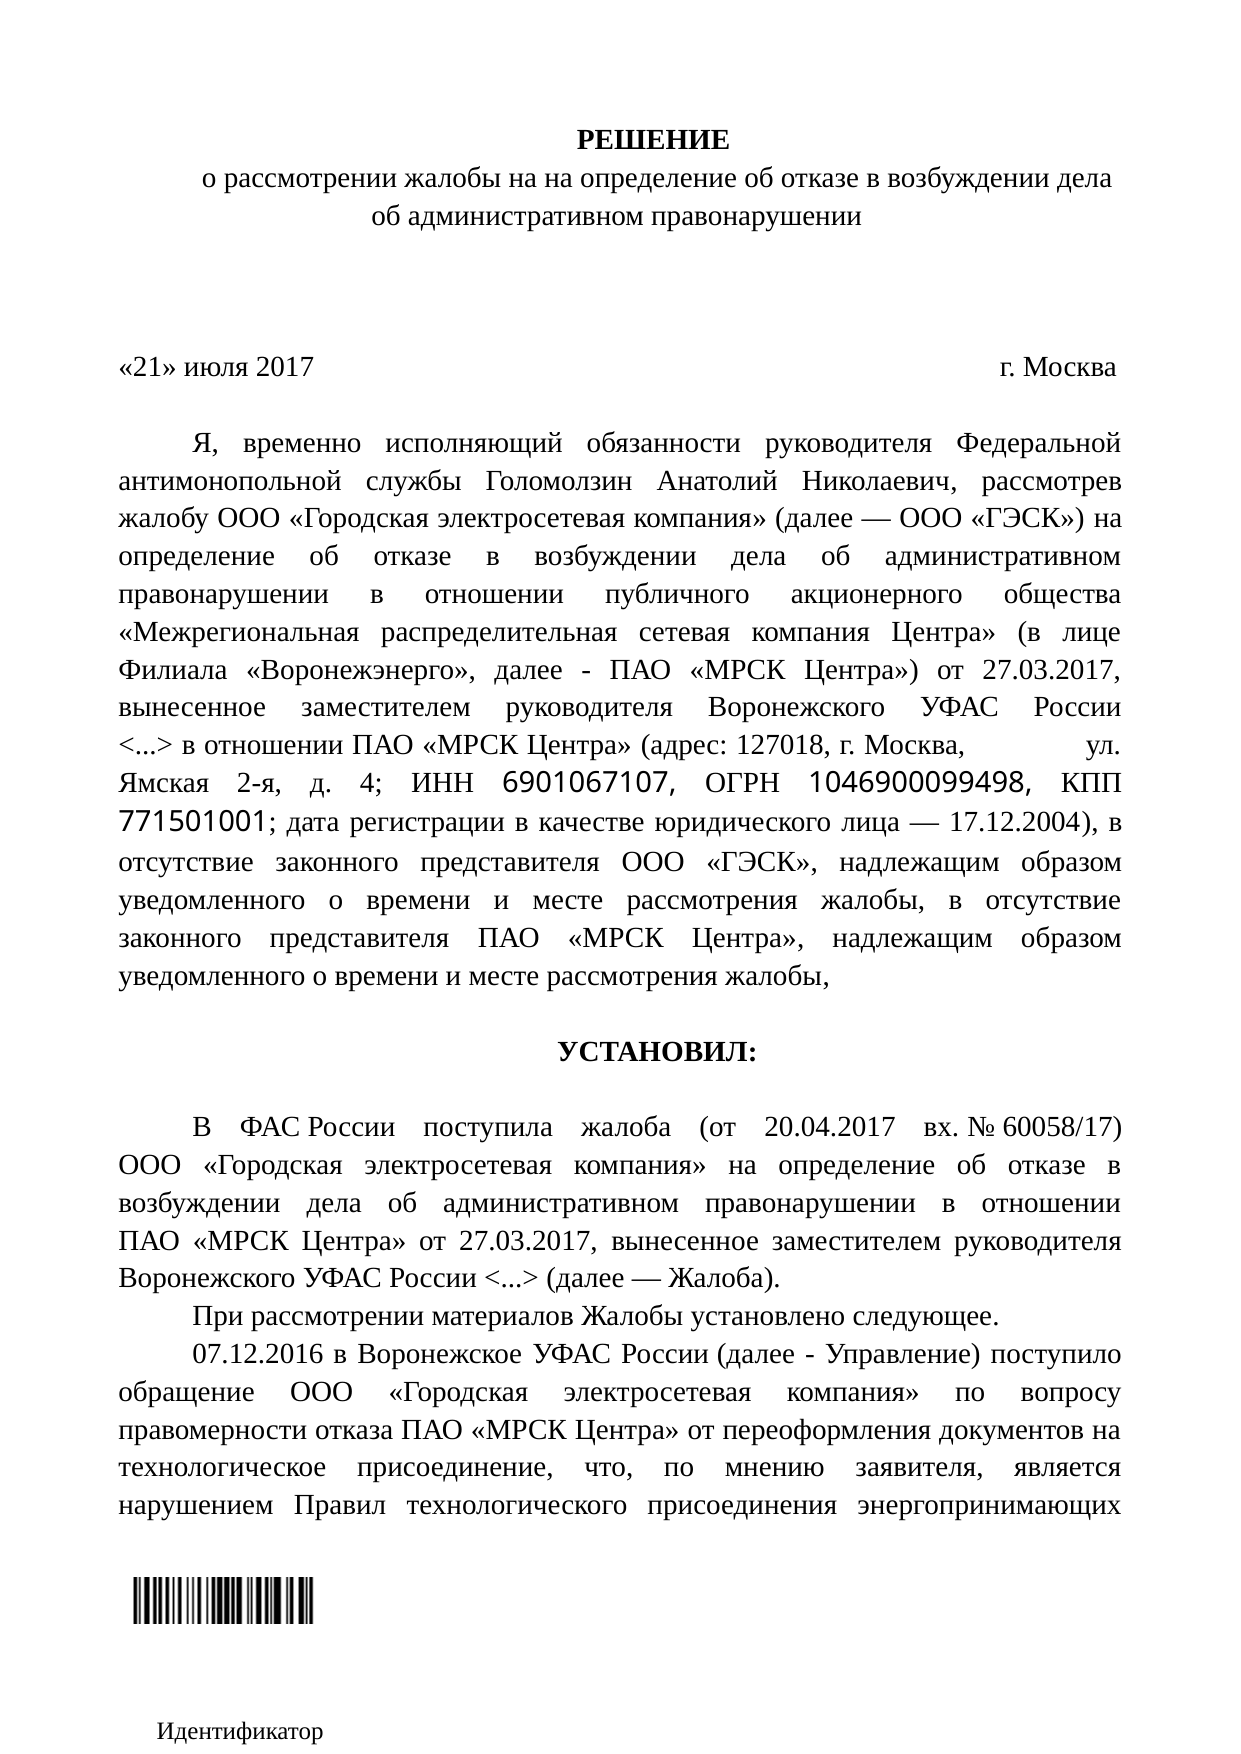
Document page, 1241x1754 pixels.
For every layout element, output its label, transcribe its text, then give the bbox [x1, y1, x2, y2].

text При рассмотрении материалов Жалобы установлено следующее. [118, 1294, 1122, 1332]
text «21» июля 2017 г. Москва [118, 345, 1122, 383]
subtitle РЕШЕНИЕ [118, 118, 1122, 156]
text 07.12.2016 в Воронежское УФАС России (далее - Управление) поступило обращение ООО «Городская электросетевая компания» по вопросу правомерности отказа ПАО «МРСК Центра» от переоформления документов на технологическое присоединение, что, по мнению заявителя, является нарушением Правил технологического присоединения энергопринимающих [118, 1332, 1122, 1521]
text Я, временно исполняющий обязанности руководителя Федеральной антимонопольной службы Голомолзин Анатолий Николаевич, рассмотрев жалобу ООО «Городская электросетевая компания» (далее — ООО «ГЭСК») на определение об отказе в возбуждении дела об административном правонарушении в отношении публичного акционерного общества «Межрегиональная распределительная сетевая компания Центра» (в лице Филиала «Воронежэнерго», далее - ПАО «МРСК Центра») от 27.03.2017, вынесенное заместителем руководителя Воронежского УФАС России <...> в отношении ПАО «МРСК Центра» (адрес: 127018, г. Москва, ул. Ямская 2-я, д. 4; ИНН 6901067107, ОГРН 1046900099498, КПП 771501001; дата регистрации в качестве юридического лица — 17.12.2004), в отсутствие законного представителя ООО «ГЭСК», надлежащим образом уведомленного о времени и месте рассмотрения жалобы, в отсутствие законного представителя ПАО «МРСК Центра», надлежащим образом уведомленного о времени и месте рассмотрения жалобы, [118, 421, 1122, 992]
picture [118, 1577, 331, 1624]
text о рассмотрении жалобы на на определение об отказе в возбуждении дела об административном правонарушении [118, 156, 1122, 232]
text В ФАС России поступила жалоба (от 20.04.2017 вх. № 60058/17) ООО «Городская электросетевая компания» на определение об отказе в возбуждении дела об административном правонарушении в отношении ПАО «МРСК Центра» от 27.03.2017, вынесенное заместителем руководителя Воронежского УФАС России <...> (далее — Жалоба). [118, 1105, 1122, 1294]
text УСТАНОВИЛ: [118, 1029, 1122, 1067]
